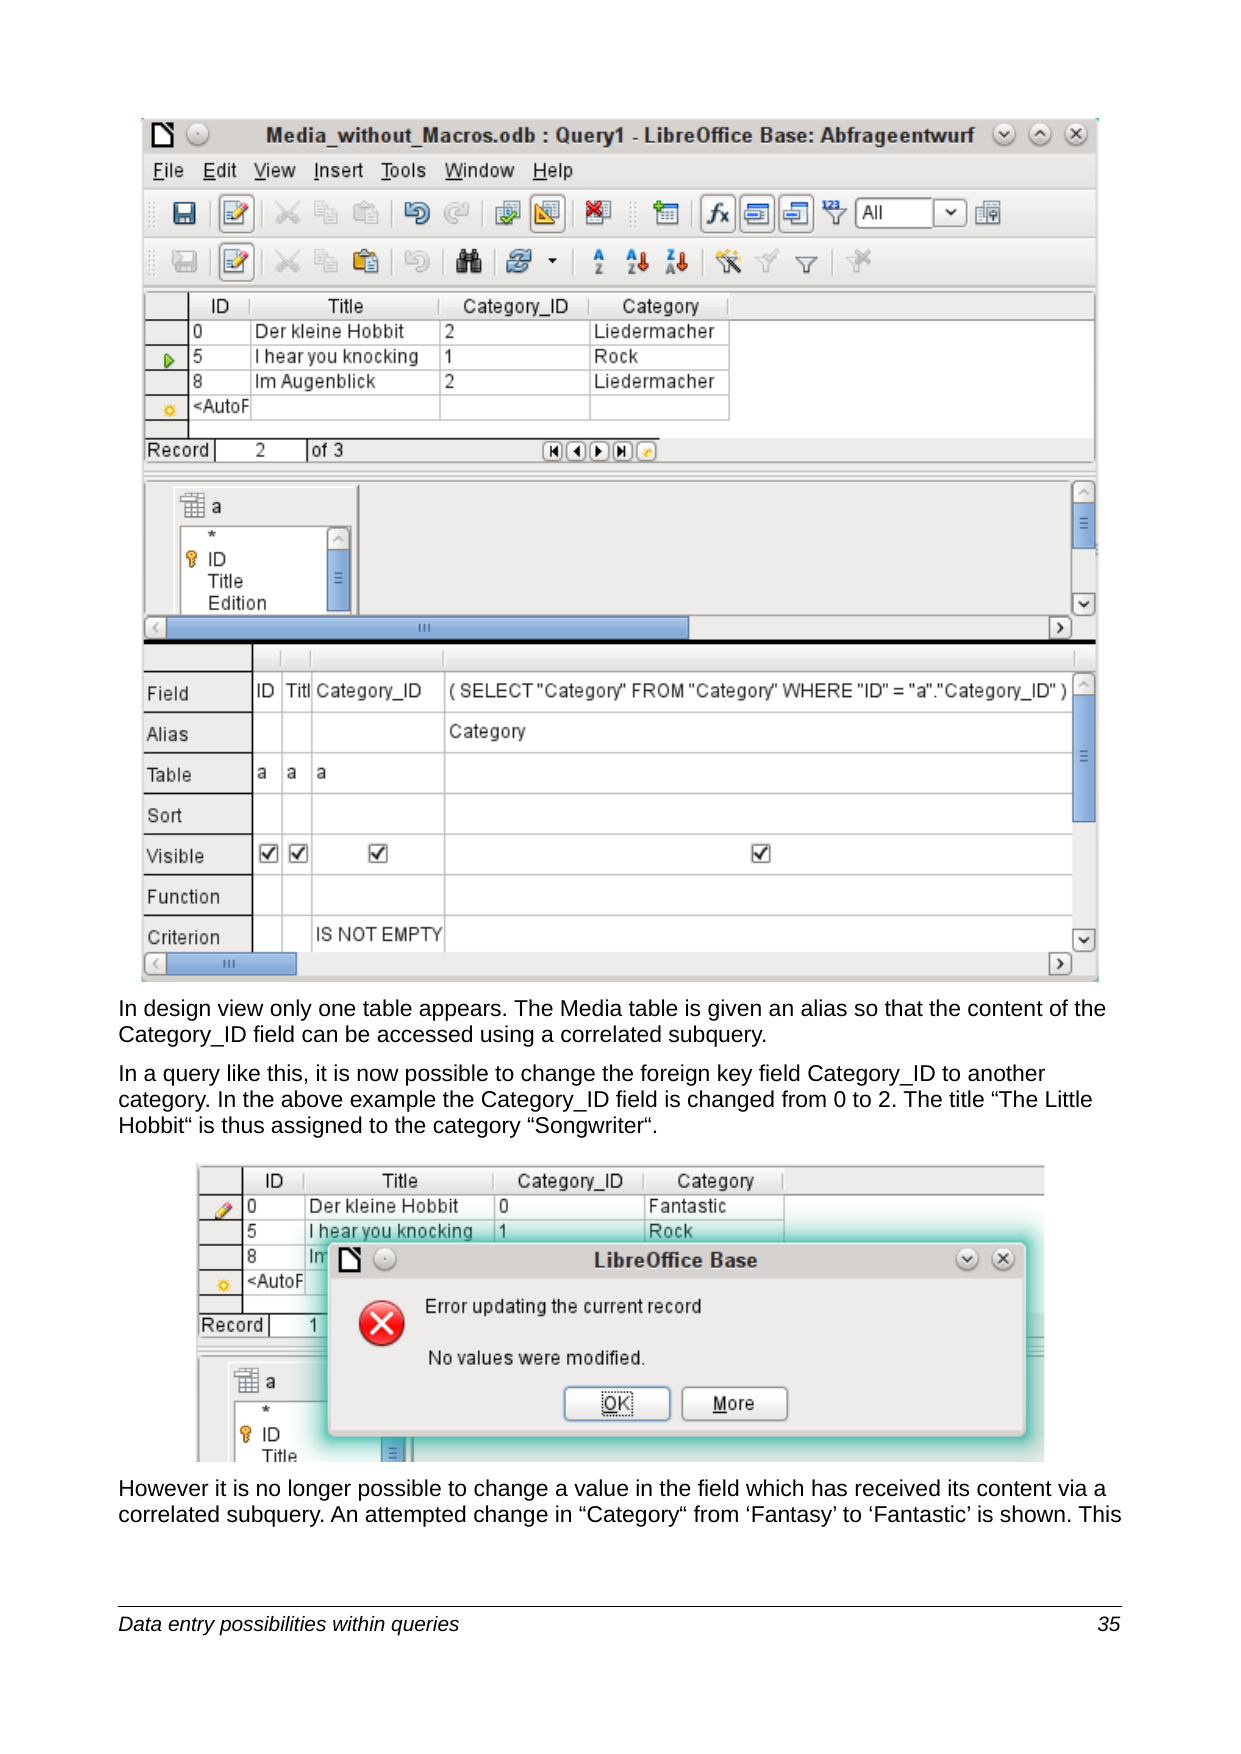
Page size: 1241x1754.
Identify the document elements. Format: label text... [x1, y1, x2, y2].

text However it is no longer possible to change a value in the field which has received its content via a correlated subquery. An attempted change in “Category“ from ‘Fantasy’ to ‘Fantastic’ is shown. This [118, 1474, 1122, 1527]
text In design view only one table appears. The Media table is given an alias so that the content of the Category_ID field can be accessed using a correlated subquery. [118, 994, 1122, 1047]
picture [141, 118, 1099, 982]
picture [195, 1163, 1045, 1462]
text In a query like this, it is now possible to change the foreign key field Category_ID to another category. In the above example the Category_ID field is changed from 0 to 2. The title “The Little Hobbit“ is thus assigned to the category “Songwriter“. [118, 1060, 1122, 1139]
